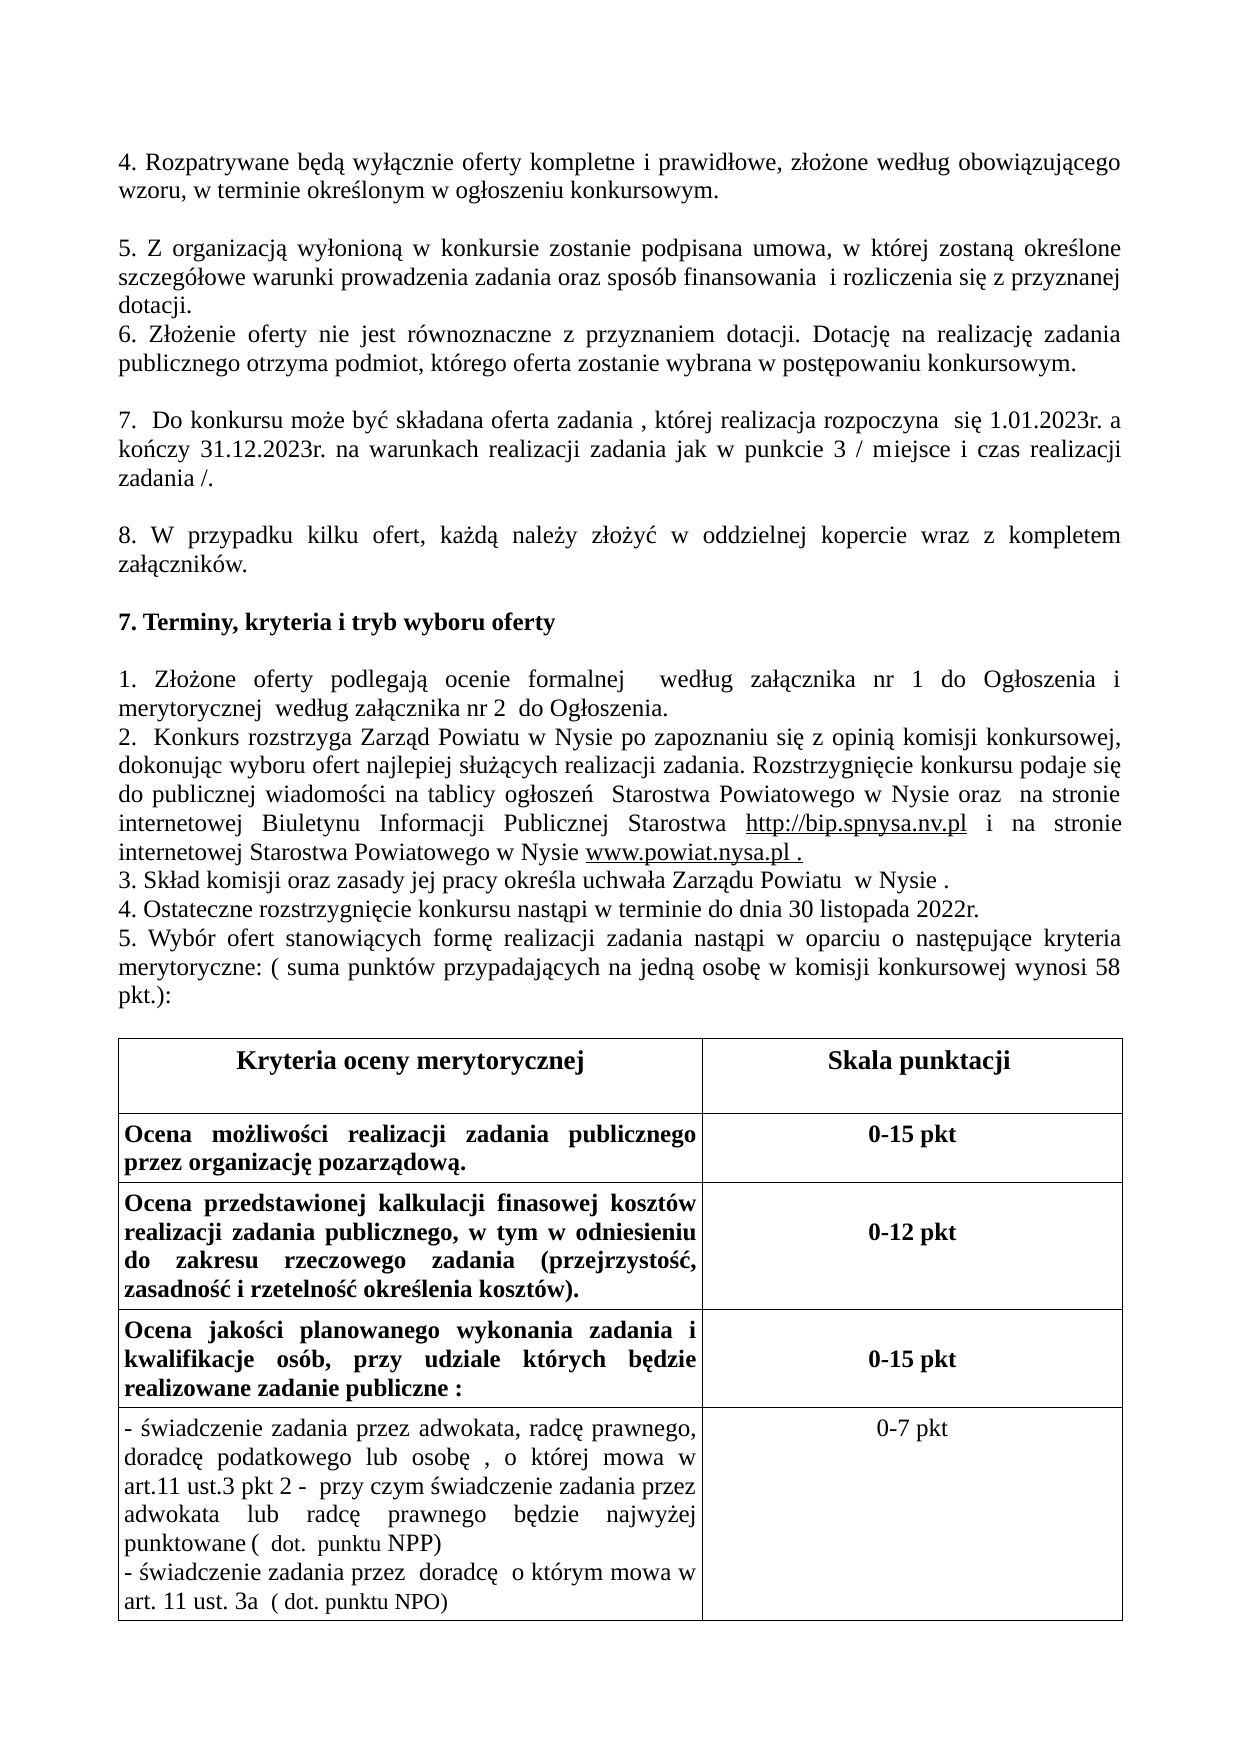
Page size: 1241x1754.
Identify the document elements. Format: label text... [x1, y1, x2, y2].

text 2. Konkurs rozstrzyga Zarząd Powiatu w Nysie po zapoznaniu się z opinią komisji konkursowej, dokonując wyboru ofert najlepiej służących realizacji zadania. Rozstrzygnięcie konkursu podaje się do publicznej wiadomości na tablicy ogłoszeń Starostwa Powiatowego w Nysie oraz na stronie internetowej Biuletynu Informacji Publicznej Starostwa http://bip.spnysa.nv.pl i na stronie internetowej Starostwa Powiatowego w Nysie www.powiat.nysa.pl . [118, 722, 1122, 866]
text 3. Skład komisji oraz zasady jej pracy określa uchwała Zarządu Powiatu w Nysie . [118, 866, 1122, 894]
text 5. Wybór ofert stanowiących formę realizacji zadania nastąpi w oparciu o następujące kryteria merytoryczne: ( suma punktów przypadających na jedną osobę w komisji konkursowej wynosi 58 pkt.): [118, 923, 1122, 1009]
text 6. Złożenie oferty nie jest równoznaczne z przyznaniem dotacji. Dotację na realizację zadania publicznego otrzyma podmiot, którego oferta zostanie wybrana w postępowaniu konkursowym. [118, 319, 1122, 377]
table_cell Ocena możliwości realizacji zadania publicznego przez organizację pozarządową. [119, 1114, 702, 1182]
table_cell 0-7 pkt [703, 1408, 1122, 1620]
table_cell Ocena jakości planowanego wykonania zadania i kwalifikacje osób, przy udziale których będzie realizowane zadanie publiczne : [119, 1310, 702, 1407]
text 7. Do konkursu może być składana oferta zadania , której realizacja rozpoczyna się 1.01.2023r. a kończy 31.12.2023r. na warunkach realizacji zadania jak w punkcie 3 / miejsce i czas realizacji zadania /. [118, 406, 1122, 492]
text 8. W przypadku kilku ofert, każdą należy złożyć w oddzielnej kopercie wraz z kompletem załączników. [118, 521, 1122, 578]
table_header Kryteria oceny merytorycznej [119, 1039, 702, 1112]
text 5. Z organizacją wyłonioną w konkursie zostanie podpisana umowa, w której zostaną określone szczegółowe warunki prowadzenia zadania oraz sposób finansowania i rozliczenia się z przyznanej dotacji. [118, 233, 1122, 319]
table_cell 0-12 pkt [703, 1183, 1122, 1309]
table_cell 0-15 pkt [703, 1114, 1122, 1182]
text 4. Rozpatrywane będą wyłącznie oferty kompletne i prawidłowe, złożone według obowiązującego wzoru, w terminie określonym w ogłoszeniu konkursowym. [118, 147, 1122, 204]
table_cell - świadczenie zadania przez adwokata, radcę prawnego, doradcę podatkowego lub osobę , o której mowa w art.11 ust.3 pkt 2 - przy czym świadczenie zadania przez adwokata lub radcę prawnego będzie najwyżej punktowane ( dot. punktu NPP) - świadczenie zadania przez doradcę o którym mowa w art. 11 ust. 3a ( dot. punktu NPO) [119, 1408, 702, 1620]
text 4. Ostateczne rozstrzygnięcie konkursu nastąpi w terminie do dnia 30 listopada 2022r. [118, 894, 1122, 923]
table_header Skala punktacji [703, 1039, 1122, 1112]
text 1. Złożone oferty podlegają ocenie formalnej według załącznika nr 1 do Ogłoszenia i merytorycznej według załącznika nr 2 do Ogłoszenia. [118, 664, 1122, 722]
table_cell Ocena przedstawionej kalkulacji finasowej kosztów realizacji zadania publicznego, w tym w odniesieniu do zakresu rzeczowego zadania (przejrzystość, zasadność i rzetelność określenia kosztów). [119, 1183, 702, 1309]
table_cell 0-15 pkt [703, 1310, 1122, 1407]
text 7. Terminy, kryteria i tryb wyboru oferty [118, 607, 1122, 636]
